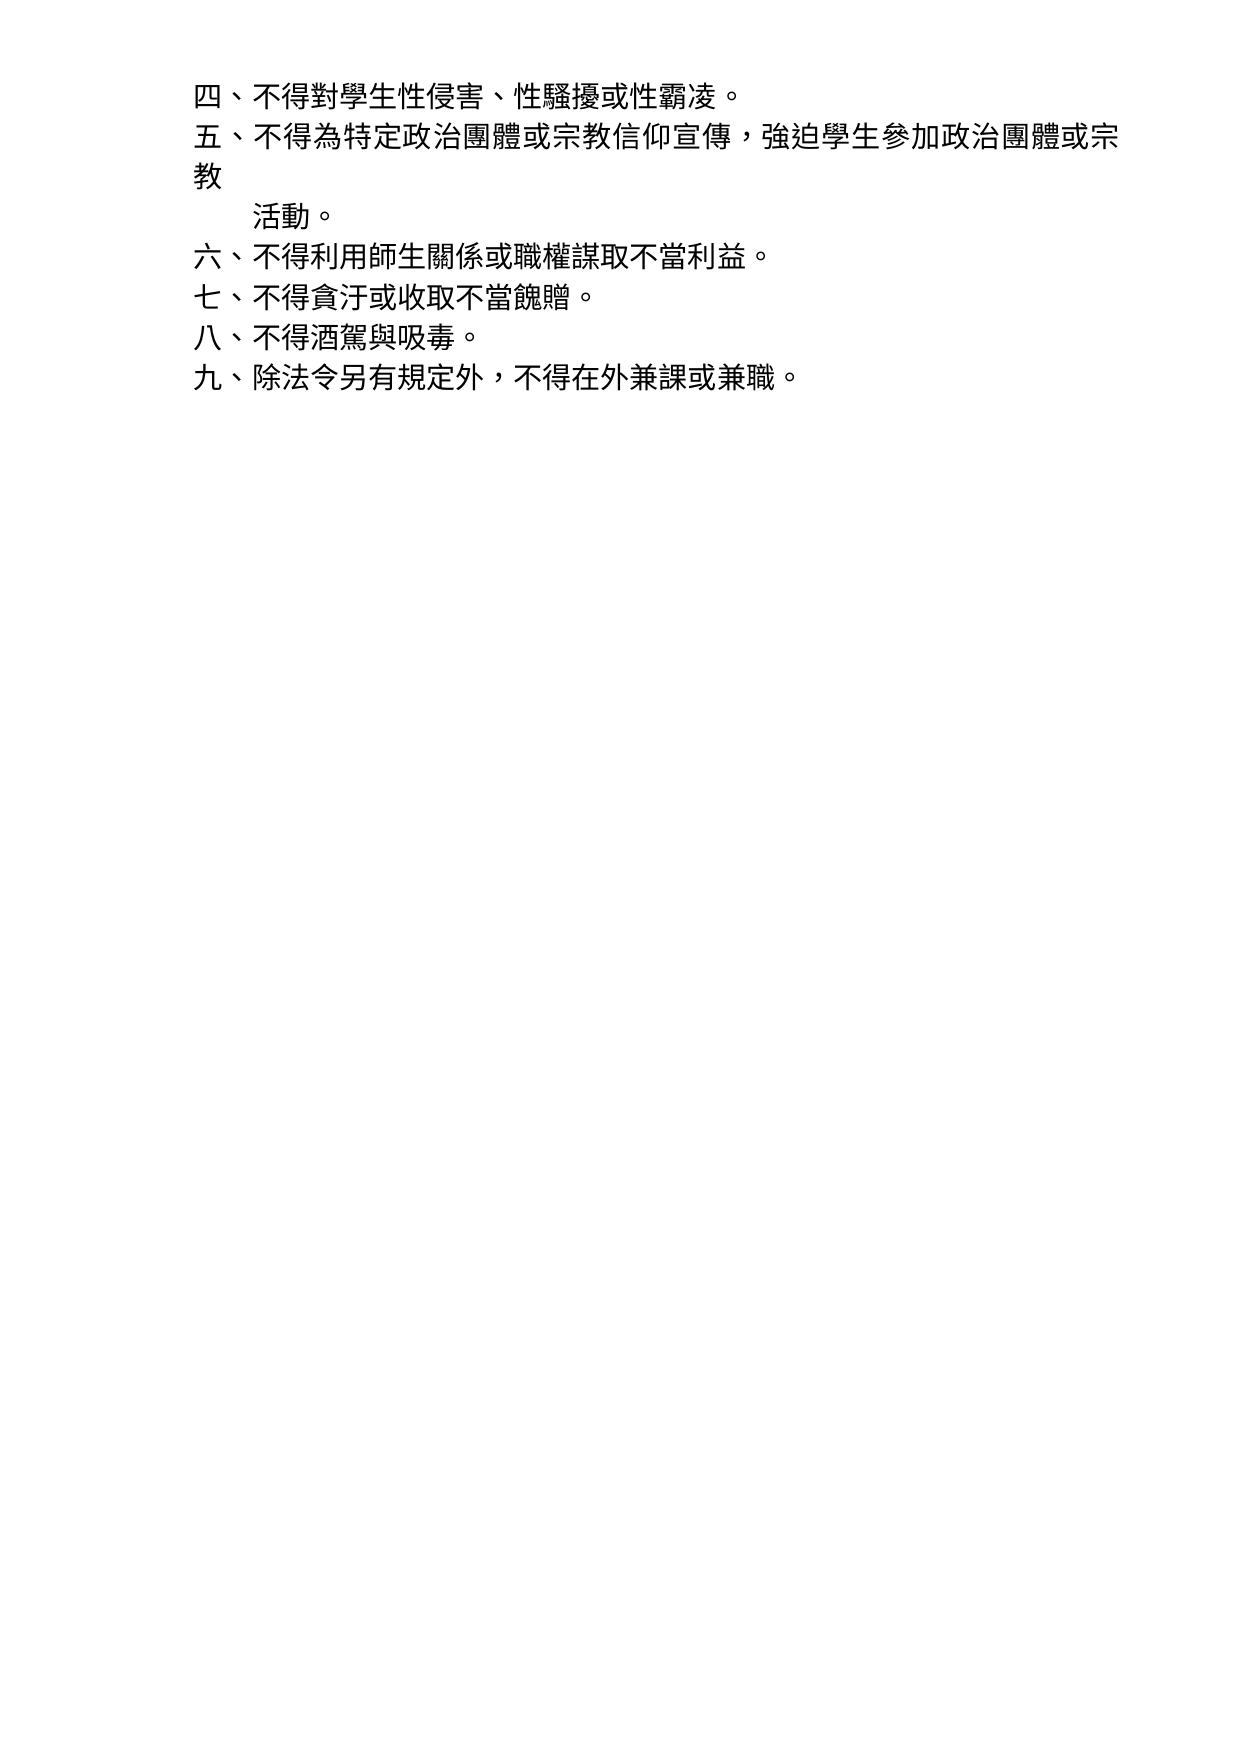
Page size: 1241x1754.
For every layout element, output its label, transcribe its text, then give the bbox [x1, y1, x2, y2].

text 五、不得為特定政治團體或宗教信仰宣傳，強迫學生參加政治團體或宗教 [194, 115, 1122, 196]
text 九、除法令另有規定外，不得在外兼課或兼職。 [194, 356, 1122, 397]
text 四、不得對學生性侵害、性騷擾或性霸凌。 [194, 75, 1122, 115]
text 七、不得貪汙或收取不當餽贈。 [194, 276, 1122, 316]
text 六、不得利用師生關係或職權謀取不當利益。 [194, 236, 1122, 276]
text 活動。 [194, 196, 1122, 236]
text 八、不得酒駕與吸毒。 [194, 316, 1122, 356]
